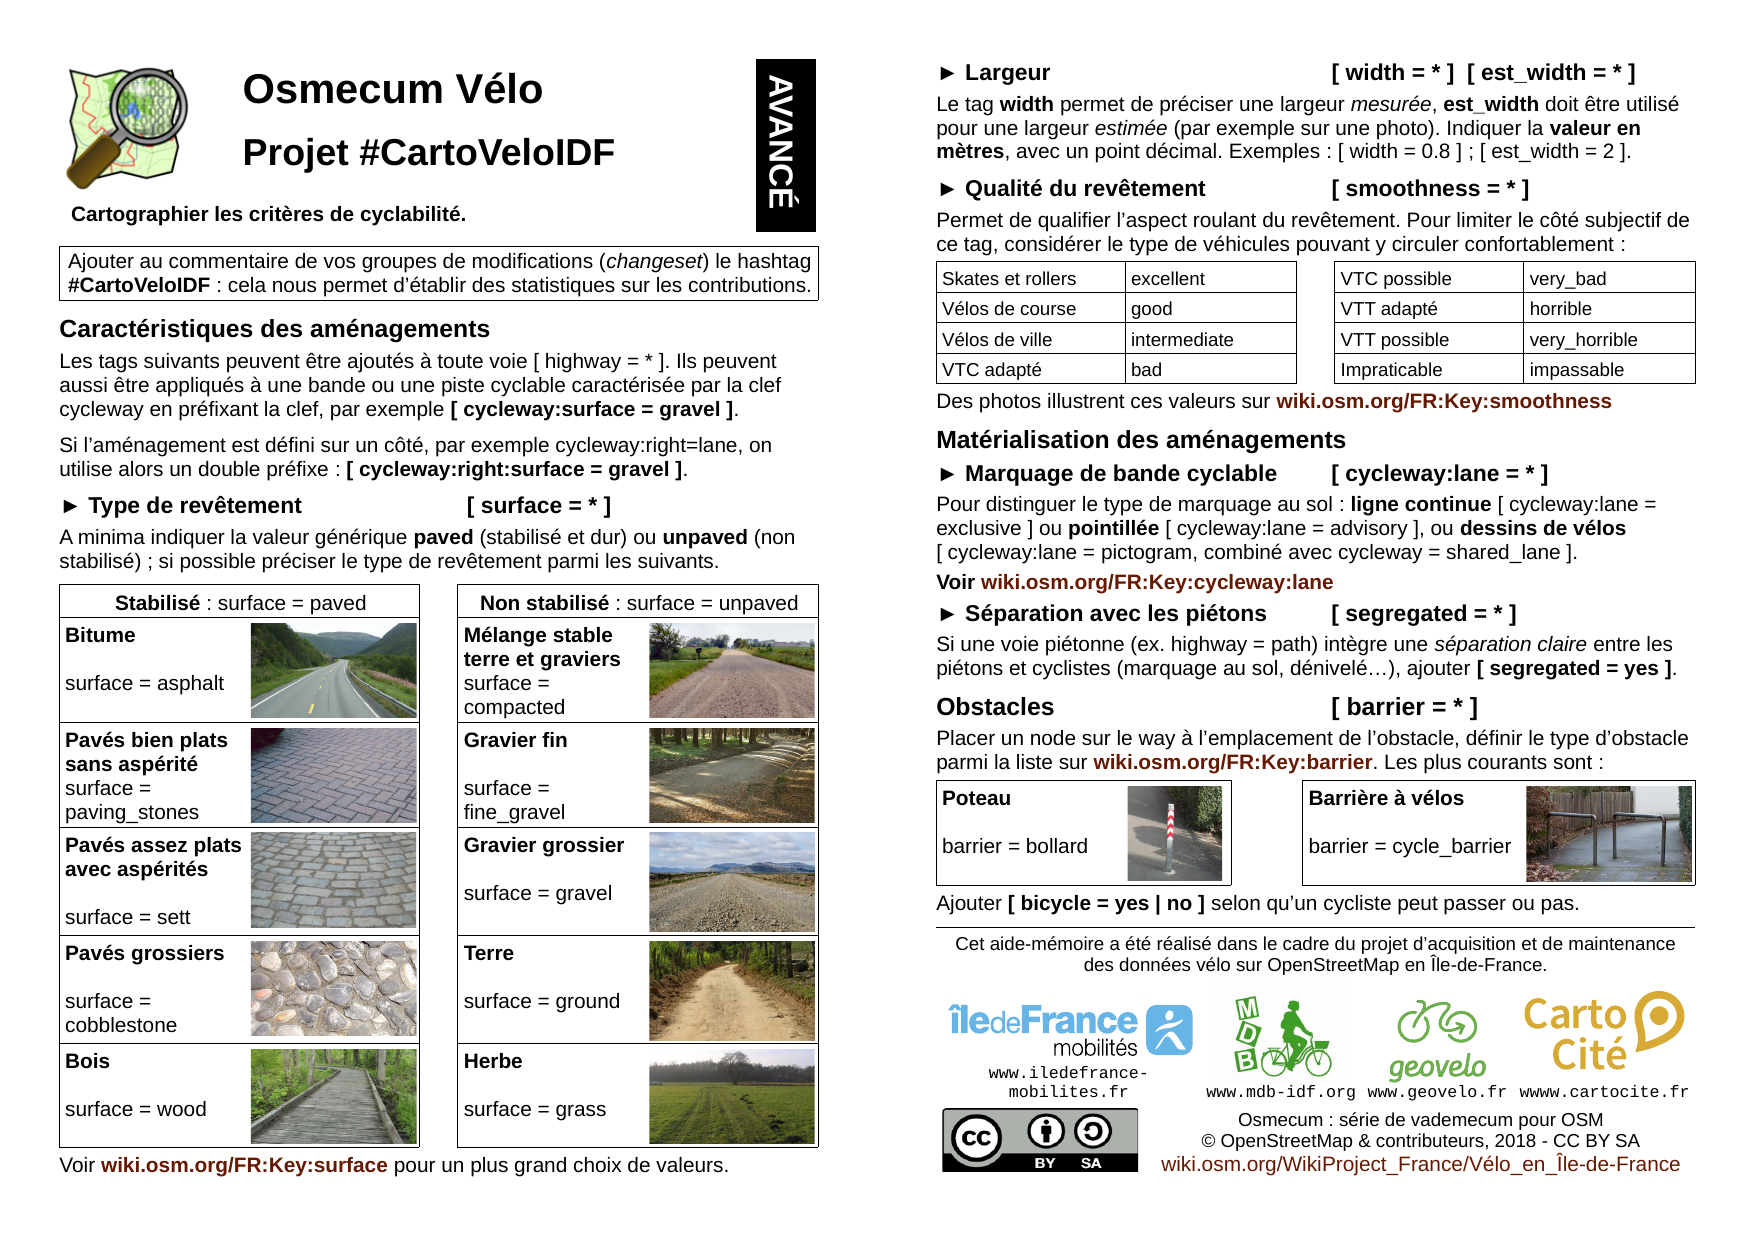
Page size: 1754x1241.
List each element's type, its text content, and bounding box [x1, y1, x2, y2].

picture [649, 941, 815, 1041]
table_header Barrière à vélos barrier = cycle_barrier [1303, 781, 1523, 885]
table_header [ smoothness = * ] [1331, 169, 1695, 201]
table_cell Mélange stable terre et graviers surface = compacted [458, 618, 646, 722]
table_cell horrible [1524, 293, 1695, 322]
table_cell very_horrible [1524, 323, 1695, 353]
table_cell [646, 828, 818, 935]
table_cell [248, 1044, 419, 1147]
table_cell Cartographier les critères de cyclabilité. [59, 196, 756, 232]
table_header [1524, 781, 1695, 885]
table_cell Pavés grossiers surface = cobblestone [60, 936, 248, 1043]
table_cell Vélos de ville [937, 323, 1125, 353]
table_cell bad [1126, 354, 1296, 383]
table_cell [646, 936, 818, 1043]
table_header AVANCÉ [756, 59, 816, 232]
table_cell impassable [1524, 354, 1695, 383]
subtitle Matérialisation des aménagements [936, 425, 1695, 454]
table_cell [646, 723, 818, 827]
table_cell Impraticable [1335, 354, 1523, 383]
picture [250, 941, 417, 1036]
table_header very_bad [1524, 262, 1695, 292]
table_cell Bois surface = wood [60, 1044, 248, 1147]
picture [250, 832, 417, 928]
table_header VTC possible [1335, 262, 1523, 292]
table_cell Terre surface = ground [458, 936, 646, 1043]
table_cell Gravier grossier surface = gravel [458, 828, 646, 935]
picture [1127, 786, 1223, 881]
table_cell [1297, 353, 1334, 383]
table_cell [420, 935, 457, 1043]
table_header Stabilisé : surface = paved [60, 585, 419, 617]
table_header ► Type de revêtement [59, 493, 467, 519]
text Voir wiki.osm.org/FR:Key:cycleway:lane [936, 570, 1695, 594]
table_cell intermediate [1126, 323, 1296, 353]
text A minima indiquer la valeur générique paved (stabilisé et dur) ou unpaved (non stabilisé) ; si possible préciser le type de revêtement parmi les suivants. [59, 525, 818, 573]
table_header [940, 1106, 1147, 1178]
table_header excellent [1126, 262, 1296, 292]
picture [250, 623, 417, 718]
text Permet de qualifier l’aspect roulant du revêtement. Pour limiter le côté subjectif de ce tag, considérer le type de véhicules pouvant y circuler confortablement : [936, 207, 1695, 255]
table_header [ cycleway:lane = * ] [1331, 460, 1695, 486]
table_cell VTC adapté [937, 354, 1125, 383]
picture [649, 623, 815, 718]
text Voir wiki.osm.org/FR:Key:surface pour un plus grand choix de valeurs. [59, 1153, 818, 1177]
text Si l’aménagement est défini sur un côté, par exemple cycleway:right=lane, on utilise alors un double préfixe : [ cycleway:right:surface = gravel ]. [59, 433, 818, 481]
table_cell [248, 723, 419, 827]
table_cell VTT adapté [1335, 293, 1523, 322]
picture [1210, 981, 1352, 1084]
table_cell Herbe surface = grass [458, 1044, 646, 1147]
table_header [ segregated = * ] [1331, 594, 1695, 626]
table_cell [420, 827, 457, 935]
table_cell [248, 828, 419, 935]
table_cell Pavés bien plats sans aspérité surface = paving_stones [60, 723, 248, 827]
table_cell [420, 722, 457, 827]
table_cell www.geovelo.fr [1361, 979, 1514, 1106]
text Pour distinguer le type de marquage au sol : ligne continue [ cycleway:lane = exclusive ] ou pointillée [ cycleway:lane = advisory ], ou dessins de vélos [ cycleway:lane = pictogram, combiné avec cycleway = shared_lane ]. [936, 492, 1695, 564]
table_cell wwww.cartocite.fr [1514, 979, 1695, 1106]
table_cell Vélos de course [937, 293, 1125, 322]
subtitle Caractéristiques des aménagements [59, 314, 818, 343]
picture [649, 1049, 815, 1144]
table_header Cet aide-mémoire a été réalisé dans le cadre du projet d’acquisition et de maintenance des données vélo sur OpenStreetMap en Île-de-France. [936, 928, 1695, 979]
table_cell good [1126, 293, 1296, 322]
table_header [59, 59, 237, 196]
table_header [1232, 780, 1302, 885]
table_cell [420, 617, 457, 722]
table_header Skates et rollers [937, 262, 1125, 292]
text Ajouter [ bicycle = yes | no ] selon qu’un cycliste peut passer ou pas. [936, 891, 1695, 915]
table_header [ barrier = * ] [1331, 686, 1695, 720]
table_cell [646, 1044, 818, 1147]
table_header Osmecum Vélo Projet #CartoVeloIDF [237, 59, 756, 196]
picture [649, 728, 815, 823]
table_header [1125, 781, 1231, 885]
text Les tags suivants peuvent être ajoutés à toute voie [ highway = * ]. Ils peuvent aussi être appliqués à une bande ou une piste cyclable caractérisée par la clef cycleway en préfixant la clef, par exemple [ cycleway:surface = gravel ]. [59, 349, 818, 421]
table_header Non stabilisé : surface = unpaved [458, 585, 818, 617]
picture [250, 728, 417, 823]
table_header Poteau barrier = bollard [937, 781, 1125, 885]
table_header [1297, 261, 1334, 292]
picture [942, 1108, 1139, 1172]
table_header [420, 584, 457, 617]
table_header ► Séparation avec les piétons [936, 594, 1331, 626]
table_cell VTT possible [1335, 323, 1523, 353]
table_cell [248, 936, 419, 1043]
table_cell [248, 618, 419, 722]
table_header [ surface = * ] [467, 493, 818, 519]
table_header [ width = * ] [ est_width = * ] [1331, 59, 1695, 85]
table_header Osmecum : série de vademecum pour OSM © OpenStreetMap & contributeurs, 2018 - CC BY SA wiki.osm.org/WikiProject_France/Vélo_en_Île-de-France [1147, 1106, 1695, 1178]
picture [64, 64, 191, 191]
table_header ► Largeur [936, 59, 1331, 85]
text Si une voie piétonne (ex. highway = path) intègre une séparation claire entre les piétons et cyclistes (marquage au sol, dénivelé…), ajouter [ segregated = yes ]. [936, 632, 1695, 680]
table_cell [1297, 292, 1334, 322]
table_cell [1297, 322, 1334, 353]
table_cell [646, 618, 818, 722]
table_cell Gravier fin surface = fine_gravel [458, 723, 646, 827]
table_header Ajouter au commentaire de vos groupes de modifications (changeset) le hashtag #CartoVeloIDF : cela nous permet d’établir des statistiques sur les contributions. [60, 247, 818, 300]
picture [1526, 786, 1692, 882]
table_header ► Qualité du revêtement [936, 169, 1331, 201]
picture [250, 1049, 417, 1144]
table_cell www.iledefrance-mobilites.fr [936, 979, 1201, 1106]
table_header Obstacles [936, 686, 1331, 720]
text Des photos illustrent ces valeurs sur wiki.osm.org/FR:Key:smoothness [936, 389, 1695, 413]
table_cell [420, 1043, 457, 1147]
table_cell www.mdb-idf.org [1201, 979, 1361, 1106]
table_cell Bitume surface = asphalt [60, 618, 248, 722]
text Le tag width permet de préciser une largeur mesurée, est_width doit être utilisé pour une largeur estimée (par exemple sur une photo). Indiquer la valeur en mètres, avec un point décimal. Exemples : [ width = 0.8 ] ; [ est_width = 2 ]. [936, 91, 1695, 163]
text Placer un node sur le way à l’emplacement de l’obstacle, définir le type d’obstacle parmi la liste sur wiki.osm.org/FR:Key:barrier. Les plus courants sont : [936, 726, 1695, 774]
table_cell Pavés assez plats avec aspérités surface = sett [60, 828, 248, 935]
table_header ► Marquage de bande cyclable [936, 460, 1331, 486]
picture [649, 832, 815, 932]
